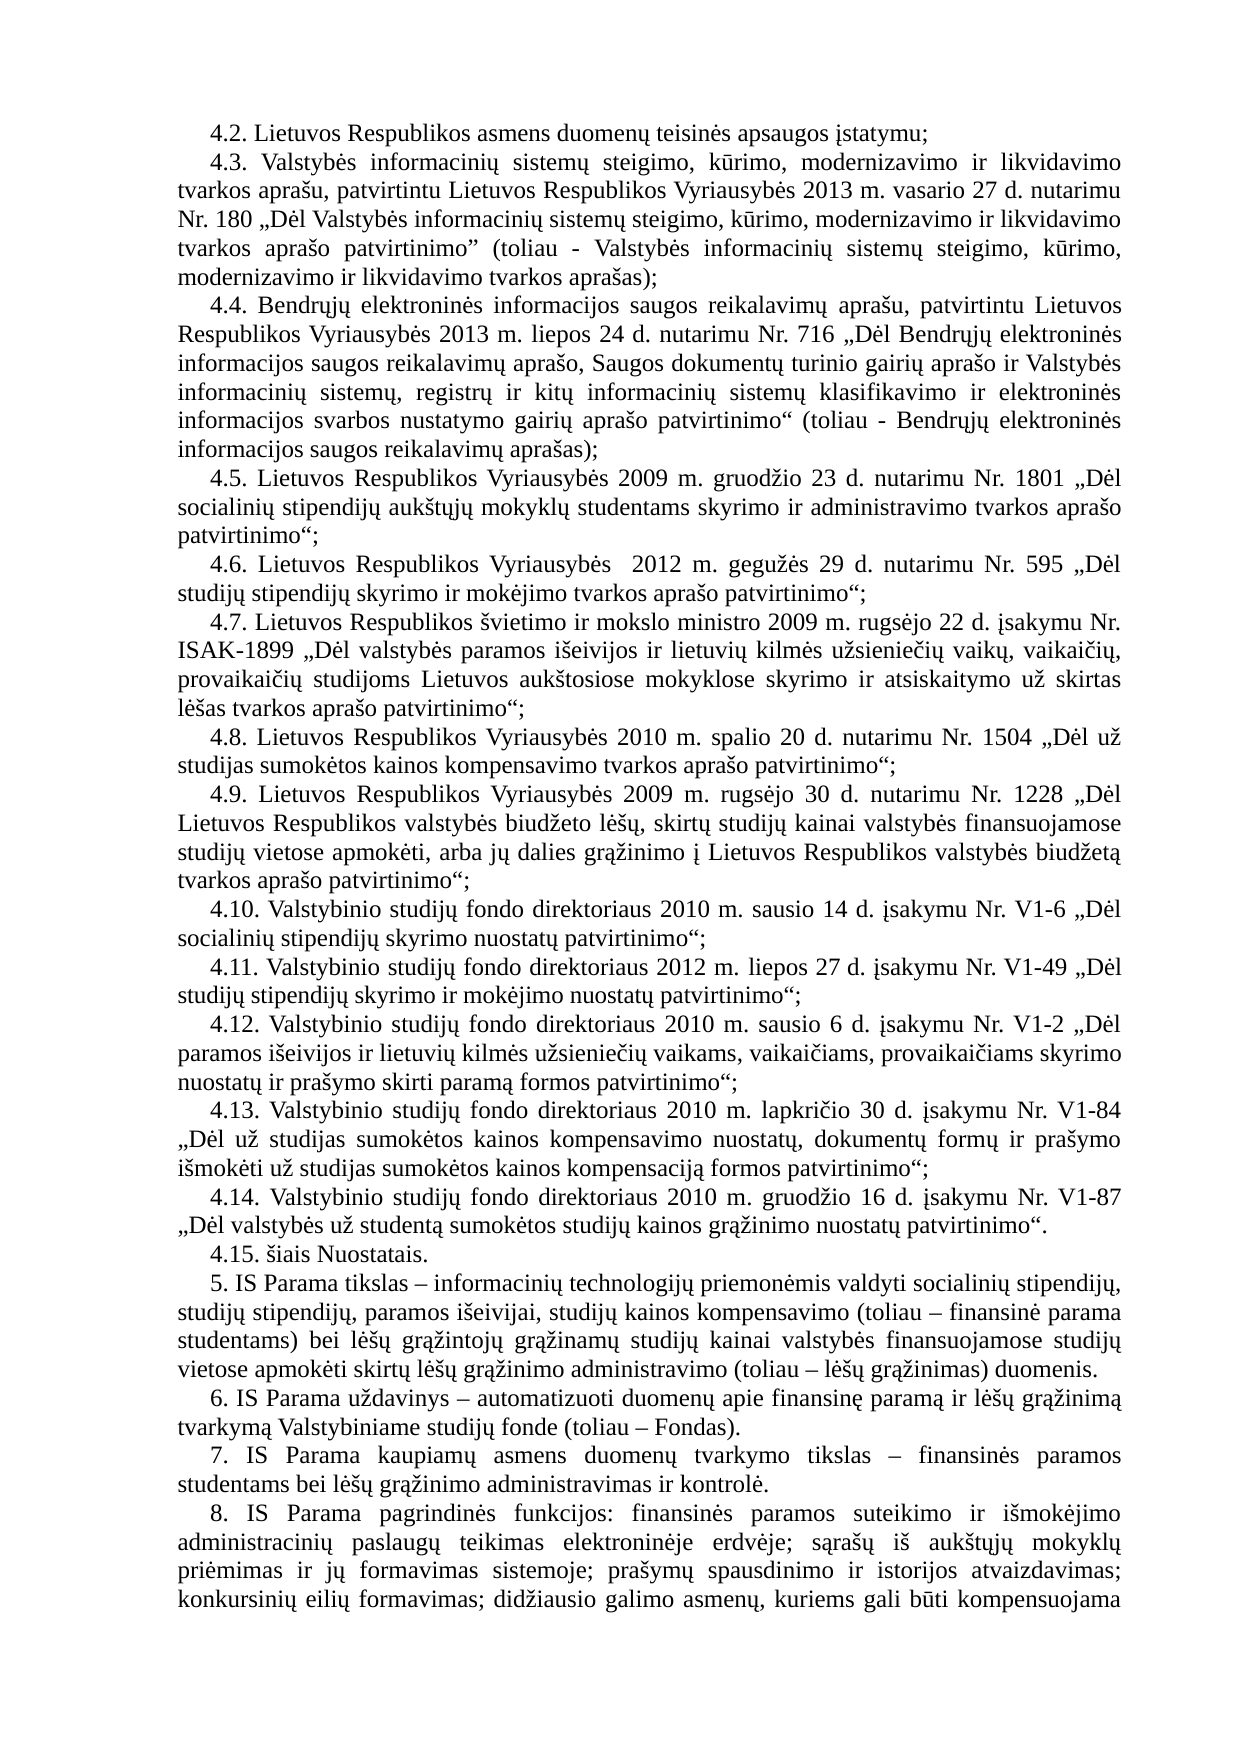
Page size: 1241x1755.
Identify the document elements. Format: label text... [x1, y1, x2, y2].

text 6. IS Parama uždavinys – automatizuoti duomenų apie finansinę paramą ir lėšų grąžinimą tvarkymą Valstybiniame studijų fonde (toliau – Fondas). [177, 1383, 1122, 1441]
text 4.10. Valstybinio studijų fondo direktoriaus 2010 m. sausio 14 d. įsakymu Nr. V1-6 „Dėl socialinių stipendijų skyrimo nuostatų patvirtinimo“; [177, 894, 1122, 952]
text 4.14. Valstybinio studijų fondo direktoriaus 2010 m. gruodžio 16 d. įsakymu Nr. V1-87 „Dėl valstybės už studentą sumokėtos studijų kainos grąžinimo nuostatų patvirtinimo“. [177, 1182, 1122, 1239]
text 4.9. Lietuvos Respublikos Vyriausybės 2009 m. rugsėjo 30 d. nutarimu Nr. 1228 „Dėl Lietuvos Respublikos valstybės biudžeto lėšų, skirtų studijų kainai valstybės finansuojamose studijų vietose apmokėti, arba jų dalies grąžinimo į Lietuvos Respublikos valstybės biudžetą tvarkos aprašo patvirtinimo“; [177, 779, 1122, 894]
text 8. IS Parama pagrindinės funkcijos: finansinės paramos suteikimo ir išmokėjimo administracinių paslaugų teikimas elektroninėje erdvėje; sąrašų iš aukštųjų mokyklų priėmimas ir jų formavimas sistemoje; prašymų spausdinimo ir istorijos atvaizdavimas; konkursinių eilių formavimas; didžiausio galimo asmenų, kuriems gali būti kompensuojama [177, 1498, 1122, 1613]
text 4.15. šiais Nuostatais. [177, 1239, 1122, 1268]
text 4.13. Valstybinio studijų fondo direktoriaus 2010 m. lapkričio 30 d. įsakymu Nr. V1-84 „Dėl už studijas sumokėtos kainos kompensavimo nuostatų, dokumentų formų ir prašymo išmokėti už studijas sumokėtos kainos kompensaciją formos patvirtinimo“; [177, 1096, 1122, 1182]
text 7. IS Parama kaupiamų asmens duomenų tvarkymo tikslas – finansinės paramos studentams bei lėšų grąžinimo administravimas ir kontrolė. [177, 1441, 1122, 1498]
text 4.6. Lietuvos Respublikos Vyriausybės 2012 m. gegužės 29 d. nutarimu Nr. 595 „Dėl studijų stipendijų skyrimo ir mokėjimo tvarkos aprašo patvirtinimo“; [177, 549, 1122, 607]
text 4.8. Lietuvos Respublikos Vyriausybės 2010 m. spalio 20 d. nutarimu Nr. 1504 „Dėl už studijas sumokėtos kainos kompensavimo tvarkos aprašo patvirtinimo“; [177, 722, 1122, 779]
text 4.11. Valstybinio studijų fondo direktoriaus 2012 m. liepos 27 d. įsakymu Nr. V1-49 „Dėl studijų stipendijų skyrimo ir mokėjimo nuostatų patvirtinimo“; [177, 952, 1122, 1009]
text 4.12. Valstybinio studijų fondo direktoriaus 2010 m. sausio 6 d. įsakymu Nr. V1-2 „Dėl paramos išeivijos ir lietuvių kilmės užsieniečių vaikams, vaikaičiams, provaikaičiams skyrimo nuostatų ir prašymo skirti paramą formos patvirtinimo“; [177, 1009, 1122, 1096]
text 4.4. Bendrųjų elektroninės informacijos saugos reikalavimų aprašu, patvirtintu Lietuvos Respublikos Vyriausybės 2013 m. liepos 24 d. nutarimu Nr. 716 „Dėl Bendrųjų elektroninės informacijos saugos reikalavimų aprašo, Saugos dokumentų turinio gairių aprašo ir Valstybės informacinių sistemų, registrų ir kitų informacinių sistemų klasifikavimo ir elektroninės informacijos svarbos nustatymo gairių aprašo patvirtinimo“ (toliau - Bendrųjų elektroninės informacijos saugos reikalavimų aprašas); [177, 291, 1122, 463]
text 4.2. Lietuvos Respublikos asmens duomenų teisinės apsaugos įstatymu; [177, 118, 1122, 147]
text 4.7. Lietuvos Respublikos švietimo ir mokslo ministro 2009 m. rugsėjo 22 d. įsakymu Nr. ISAK-1899 „Dėl valstybės paramos išeivijos ir lietuvių kilmės užsieniečių vaikų, vaikaičių, provaikaičių studijoms Lietuvos aukštosiose mokyklose skyrimo ir atsiskaitymo už skirtas lėšas tvarkos aprašo patvirtinimo“; [177, 607, 1122, 722]
text 4.3. Valstybės informacinių sistemų steigimo, kūrimo, modernizavimo ir likvidavimo tvarkos aprašu, patvirtintu Lietuvos Respublikos Vyriausybės 2013 m. vasario 27 d. nutarimu Nr. 180 „Dėl Valstybės informacinių sistemų steigimo, kūrimo, modernizavimo ir likvidavimo tvarkos aprašo patvirtinimo” (toliau - Valstybės informacinių sistemų steigimo, kūrimo, modernizavimo ir likvidavimo tvarkos aprašas); [177, 147, 1122, 291]
text 5. IS Parama tikslas – informacinių technologijų priemonėmis valdyti socialinių stipendijų, studijų stipendijų, paramos išeivijai, studijų kainos kompensavimo (toliau – finansinė parama studentams) bei lėšų grąžintojų grąžinamų studijų kainai valstybės finansuojamose studijų vietose apmokėti skirtų lėšų grąžinimo administravimo (toliau – lėšų grąžinimas) duomenis. [177, 1268, 1122, 1383]
text 4.5. Lietuvos Respublikos Vyriausybės 2009 m. gruodžio 23 d. nutarimu Nr. 1801 „Dėl socialinių stipendijų aukštųjų mokyklų studentams skyrimo ir administravimo tvarkos aprašo patvirtinimo“; [177, 463, 1122, 549]
